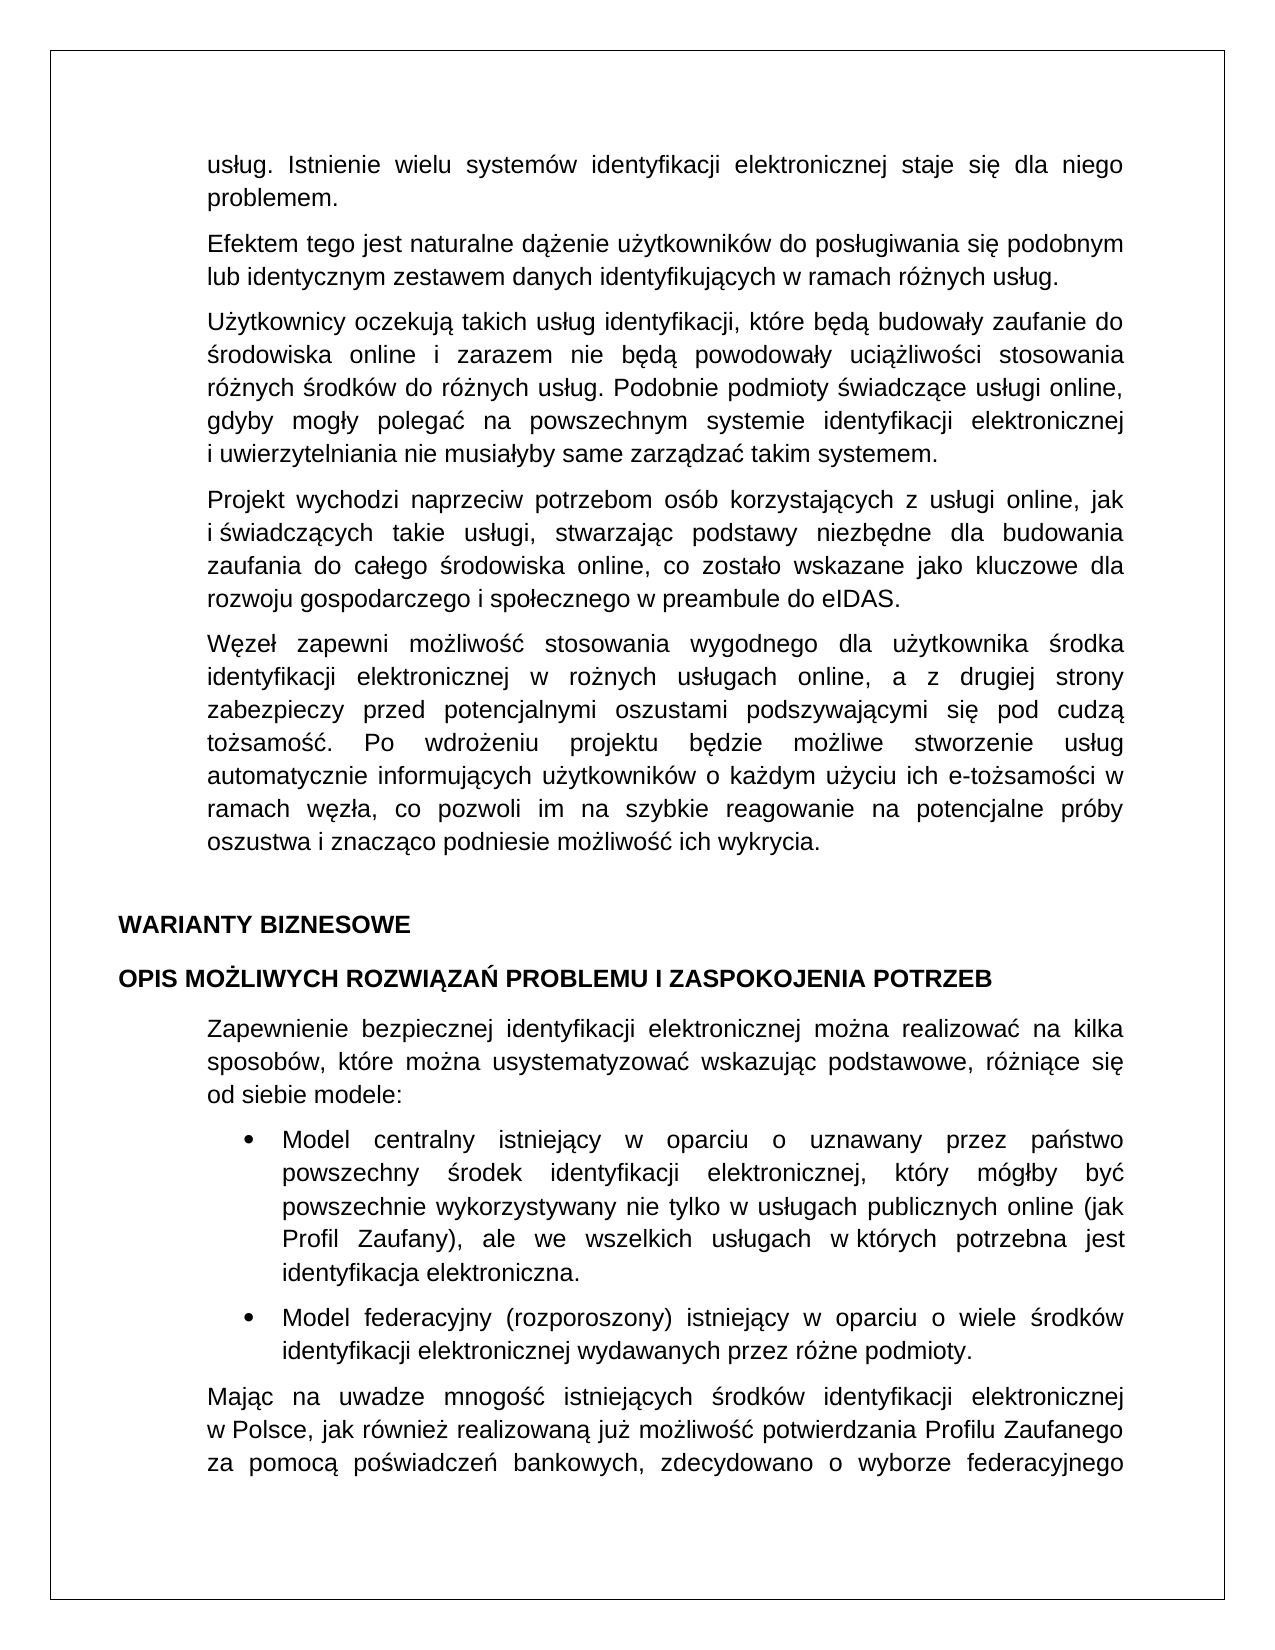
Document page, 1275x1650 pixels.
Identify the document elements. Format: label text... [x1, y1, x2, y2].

subtitle Opis możliwych rozwiązań problemu i zaspokojenia potrzeb [118, 964, 1107, 993]
list Model centralny istniejący w oparciu o uznawany przez państwo powszechny środek identyfikacji elektronicznej, który mógłby być powszechnie wykorzystywany nie tylko w usługach publicznych online (jak Profil Zaufany), ale we wszelkich usługach w których potrzebna jest identyfikacja elektroniczna. [244, 1125, 1125, 1286]
text Projekt wychodzi naprzeciw potrzebom osób korzystających z usługi online, jak i świadczących takie usługi, stwarzając podstawy niezbędne dla budowania zaufania do całego środowiska online, co zostało wskazane jako kluczowe dla rozwoju gospodarczego i społecznego w preambule do eIDAS. [207, 485, 1125, 612]
text Zapewnienie bezpiecznej identyfikacji elektronicznej można realizować na kilka sposobów, które można usystematyzować wskazując podstawowe, różniące się od siebie modele: [207, 1014, 1125, 1108]
text Węzeł zapewni możliwość stosowania wygodnego dla użytkownika środka identyfikacji elektronicznej w rożnych usługach online, a z drugiej strony zabezpieczy przed potencjalnymi oszustami podszywającymi się pod cudzą tożsamość. Po wdrożeniu projektu będzie możliwe stworzenie usług automatycznie informujących użytkowników o każdym użyciu ich e-tożsamości w ramach węzła, co pozwoli im na szybkie reagowanie na potencjalne próby oszustwa i znacząco podniesie możliwość ich wykrycia. [207, 629, 1125, 856]
subtitle WARIANTY BIZNESOWE [118, 910, 1125, 939]
text Efektem tego jest naturalne dążenie użytkowników do posługiwania się podobnym lub identycznym zestawem danych identyfikujących w ramach różnych usług. [207, 228, 1125, 290]
list Model federacyjny (rozporoszony) istniejący w oparciu o wiele środków identyfikacji elektronicznej wydawanych przez różne podmioty. [244, 1303, 1125, 1365]
text Użytkownicy oczekują takich usług identyfikacji, które będą budowały zaufanie do środowiska online i zarazem nie będą powodowały uciążliwości stosowania różnych środków do różnych usług. Podobnie podmioty świadczące usługi online, gdyby mogły polegać na powszechnym systemie identyfikacji elektronicznej i uwierzytelniania nie musiałyby same zarządzać takim systemem. [207, 307, 1125, 468]
text Mając na uwadze mnogość istniejących środków identyfikacji elektronicznej w Polsce, jak również realizowaną już możliwość potwierdzania Profilu Zaufanego za pomocą poświadczeń bankowych, zdecydowano o wyborze federacyjnego [207, 1382, 1125, 1476]
text usług. Istnienie wielu systemów identyfikacji elektronicznej staje się dla niego problemem. [207, 150, 1125, 212]
